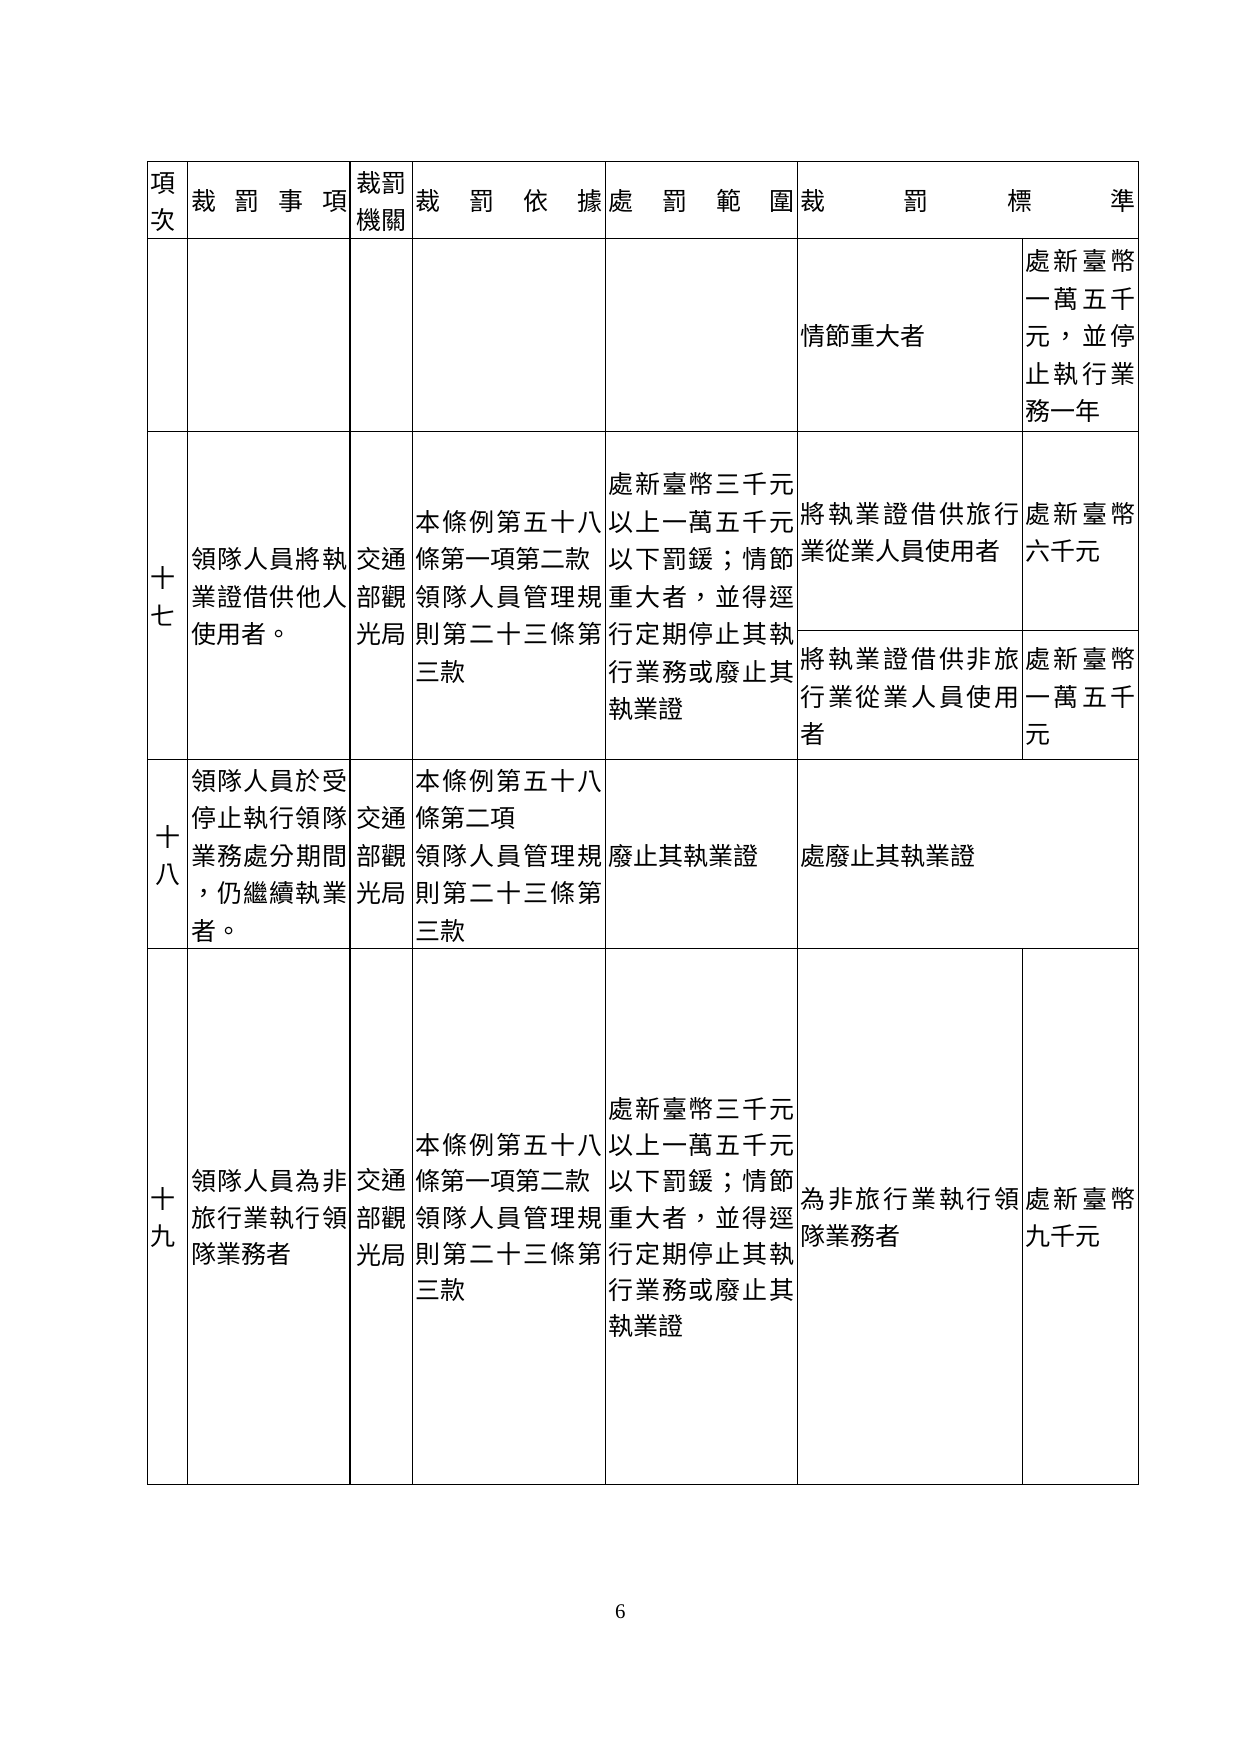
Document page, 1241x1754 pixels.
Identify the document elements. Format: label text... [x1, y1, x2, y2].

table_cell 交通部觀光局 [351, 432, 412, 759]
table_cell 十八 [148, 760, 187, 948]
table_cell 領隊人員將執業證借供他人使用者。 [188, 432, 349, 759]
table_cell 處新臺幣一萬五千元 [1023, 631, 1138, 759]
table_cell [148, 239, 187, 431]
table_header 處罰範圍 [606, 162, 797, 238]
table_cell 廢止其執業證 [606, 760, 797, 948]
table_cell 交通部觀光局 [351, 760, 412, 948]
table_header 裁罰標準 [798, 162, 1138, 238]
table_cell 將執業證借供非旅行業從業人員使用者 [798, 631, 1022, 759]
table_header 裁罰事項 [188, 162, 349, 238]
table_cell 處新臺幣三千元以上一萬五千元以下罰鍰；情節重大者，並得逕行定期停止其執行業務或廢止其執業證 [606, 949, 797, 1483]
table_cell [606, 239, 797, 431]
table_header 裁罰機關 [351, 162, 412, 238]
table_header 項次 [148, 162, 187, 238]
table_cell [351, 239, 412, 431]
table_cell 交通部觀光局 [351, 949, 412, 1483]
table_cell 處新臺幣六千元 [1023, 432, 1138, 630]
table_cell 本條例第五十八條第一項第二款 領隊人員管理規則第二十三條第三款 [413, 432, 605, 759]
table_cell 領隊人員於受停止執行領隊業務處分期間，仍繼續執業者。 [188, 760, 349, 948]
table_cell 處新臺幣三千元以上一萬五千元以下罰鍰；情節重大者，並得逕行定期停止其執行業務或廢止其執業證 [606, 432, 797, 759]
table_cell 為非旅行業執行領隊業務者 [798, 949, 1022, 1483]
table_cell [413, 239, 605, 431]
table_cell 本條例第五十八條第二項 領隊人員管理規則第二十三條第三款 [413, 760, 605, 948]
table_cell 處廢止其執業證 [798, 760, 1138, 948]
table_cell [188, 239, 349, 431]
table_cell 情節重大者 [798, 239, 1022, 431]
table_cell 處新臺幣九千元 [1023, 949, 1138, 1483]
table_cell 本條例第五十八條第一項第二款 領隊人員管理規則第二十三條第三款 [413, 949, 605, 1483]
table_cell 處新臺幣一萬五千元，並停止執行業務一年 [1023, 239, 1138, 431]
table_cell 十七 [148, 432, 187, 759]
table_cell 領隊人員為非旅行業執行領隊業務者 [188, 949, 349, 1483]
table_cell 將執業證借供旅行業從業人員使用者 [798, 432, 1022, 630]
table_cell 十九 [148, 949, 187, 1483]
table_header 裁罰依據 [413, 162, 605, 238]
